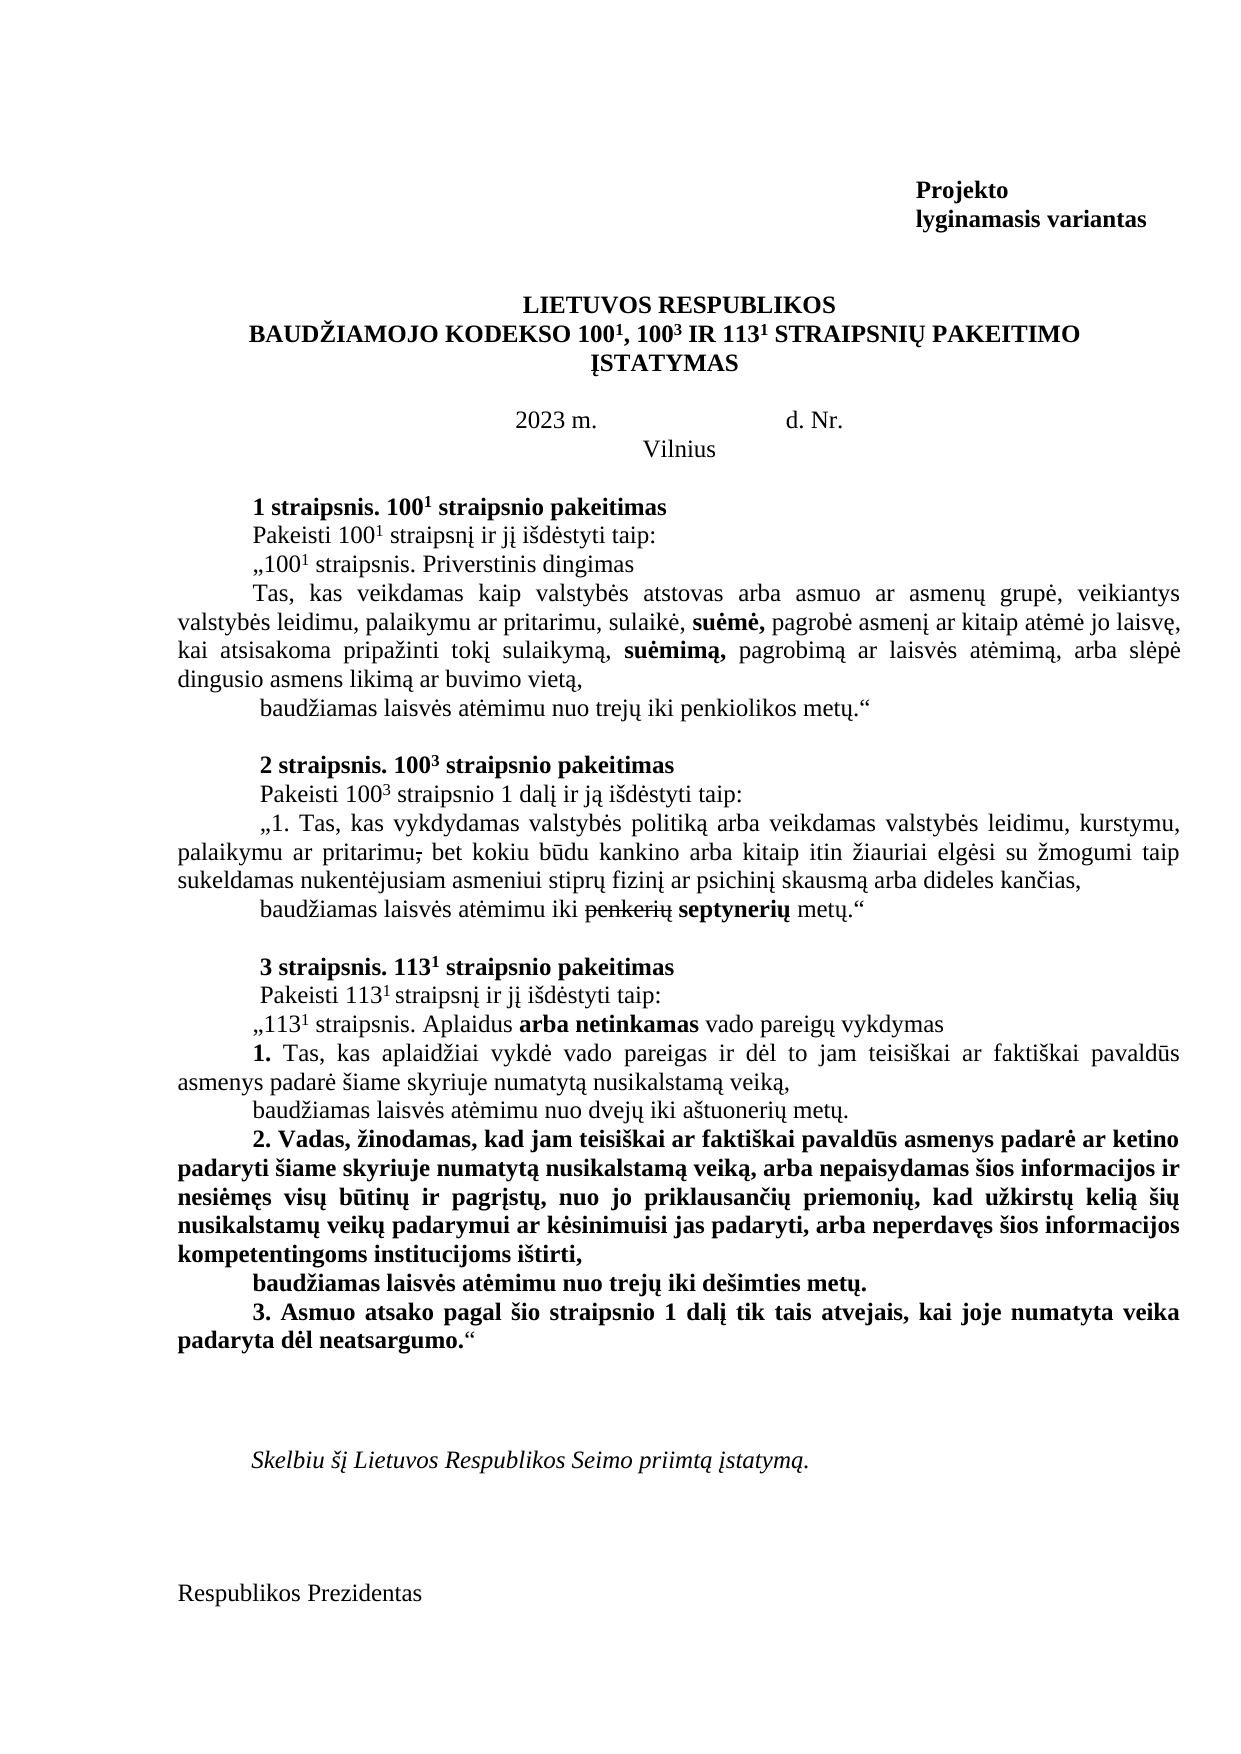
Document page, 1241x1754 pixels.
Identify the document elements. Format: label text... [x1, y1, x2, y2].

text baudžiamas laisvės atėmimu nuo trejų iki penkiolikos metų.“ [177, 693, 1181, 722]
text baudžiamas laisvės atėmimu nuo trejų iki dešimties metų. [177, 1268, 1181, 1297]
text Pakeisti 1131 straipsnį ir jį išdėstyti taip: [177, 981, 1181, 1009]
text 1. Tas, kas aplaidžiai vykdė vado pareigas ir dėl to jam teisiškai ar faktiškai pavaldūs asmenys padarė šiame skyriuje numatytą nusikalstamą veiką, [177, 1038, 1181, 1096]
text LIETUVOS RESPUBLIKOS [177, 291, 1181, 319]
text 1 straipsnis. 1001 straipsnio pakeitimas [177, 492, 1181, 521]
text Respublikos Prezidentas [177, 1574, 1181, 1607]
text „1001 straipsnis. Priverstinis dingimas [177, 549, 1181, 578]
text 3. Asmuo atsako pagal šio straipsnio 1 dalį tik tais atvejais, kai joje numatyta veika padaryta dėl neatsargumo.“ [177, 1297, 1181, 1354]
text 2 straipsnis. 1003 straipsnio pakeitimas [177, 751, 1181, 779]
subtitle Projekto [177, 176, 1181, 204]
text „1. Tas, kas vykdydamas valstybės politiką arba veikdamas valstybės leidimu, kurstymu, palaikymu ar pritarimu, bet kokiu būdu kankino arba kitaip itin žiauriai elgėsi su žmogumi taip sukeldamas nukentėjusiam asmeniui stiprų fizinį ar psichinį skausmą arba dideles kančias, [177, 808, 1181, 894]
text BAUDŽIAMOJO KODEKSO 1001, 1003 IR 1131 STRAIPSNIų PAKEITIMO [177, 319, 1152, 348]
text ĮSTATYMAS [177, 348, 1152, 377]
text Vilnius [177, 434, 1181, 463]
text 2. Vadas, žinodamas, kad jam teisiškai ar faktiškai pavaldūs asmenys padarė ar ketino padaryti šiame skyriuje numatytą nusikalstamą veiką, arba nepaisydamas šios informacijos ir nesiėmęs visų būtinų ir pagrįstų, nuo jo priklausančių priemonių, kad užkirstų kelią šių nusikalstamų veikų padarymui ar kėsinimuisi jas padaryti, arba neperdavęs šios informacijos kompetentingoms institucijoms ištirti, [177, 1124, 1181, 1268]
text baudžiamas laisvės atėmimu iki penkerių septynerių metų.“ [177, 894, 1181, 923]
text 3 straipsnis. 1131 straipsnio pakeitimas [177, 952, 1181, 981]
text Skelbiu šį Lietuvos Respublikos Seimo priimtą įstatymą. [177, 1441, 1181, 1474]
text lyginamasis variantas [702, 204, 1181, 233]
text 2023 m. d. Nr. [177, 406, 1181, 434]
text baudžiamas laisvės atėmimu nuo dvejų iki aštuonerių metų. [177, 1096, 1181, 1124]
text Pakeisti 1001 straipsnį ir jį išdėstyti taip: [177, 521, 1181, 549]
text „1131 straipsnis. Aplaidus arba netinkamas vado pareigų vykdymas [177, 1009, 1181, 1038]
text Tas, kas veikdamas kaip valstybės atstovas arba asmuo ar asmenų grupė, veikiantys valstybės leidimu, palaikymu ar pritarimu, sulaikė, suėmė, pagrobė asmenį ar kitaip atėmė jo laisvę, kai atsisakoma pripažinti tokį sulaikymą, suėmimą, pagrobimą ar laisvės atėmimą, arba slėpė dingusio asmens likimą ar buvimo vietą, [177, 578, 1181, 693]
text Pakeisti 1003 straipsnio 1 dalį ir ją išdėstyti taip: [177, 779, 1181, 808]
